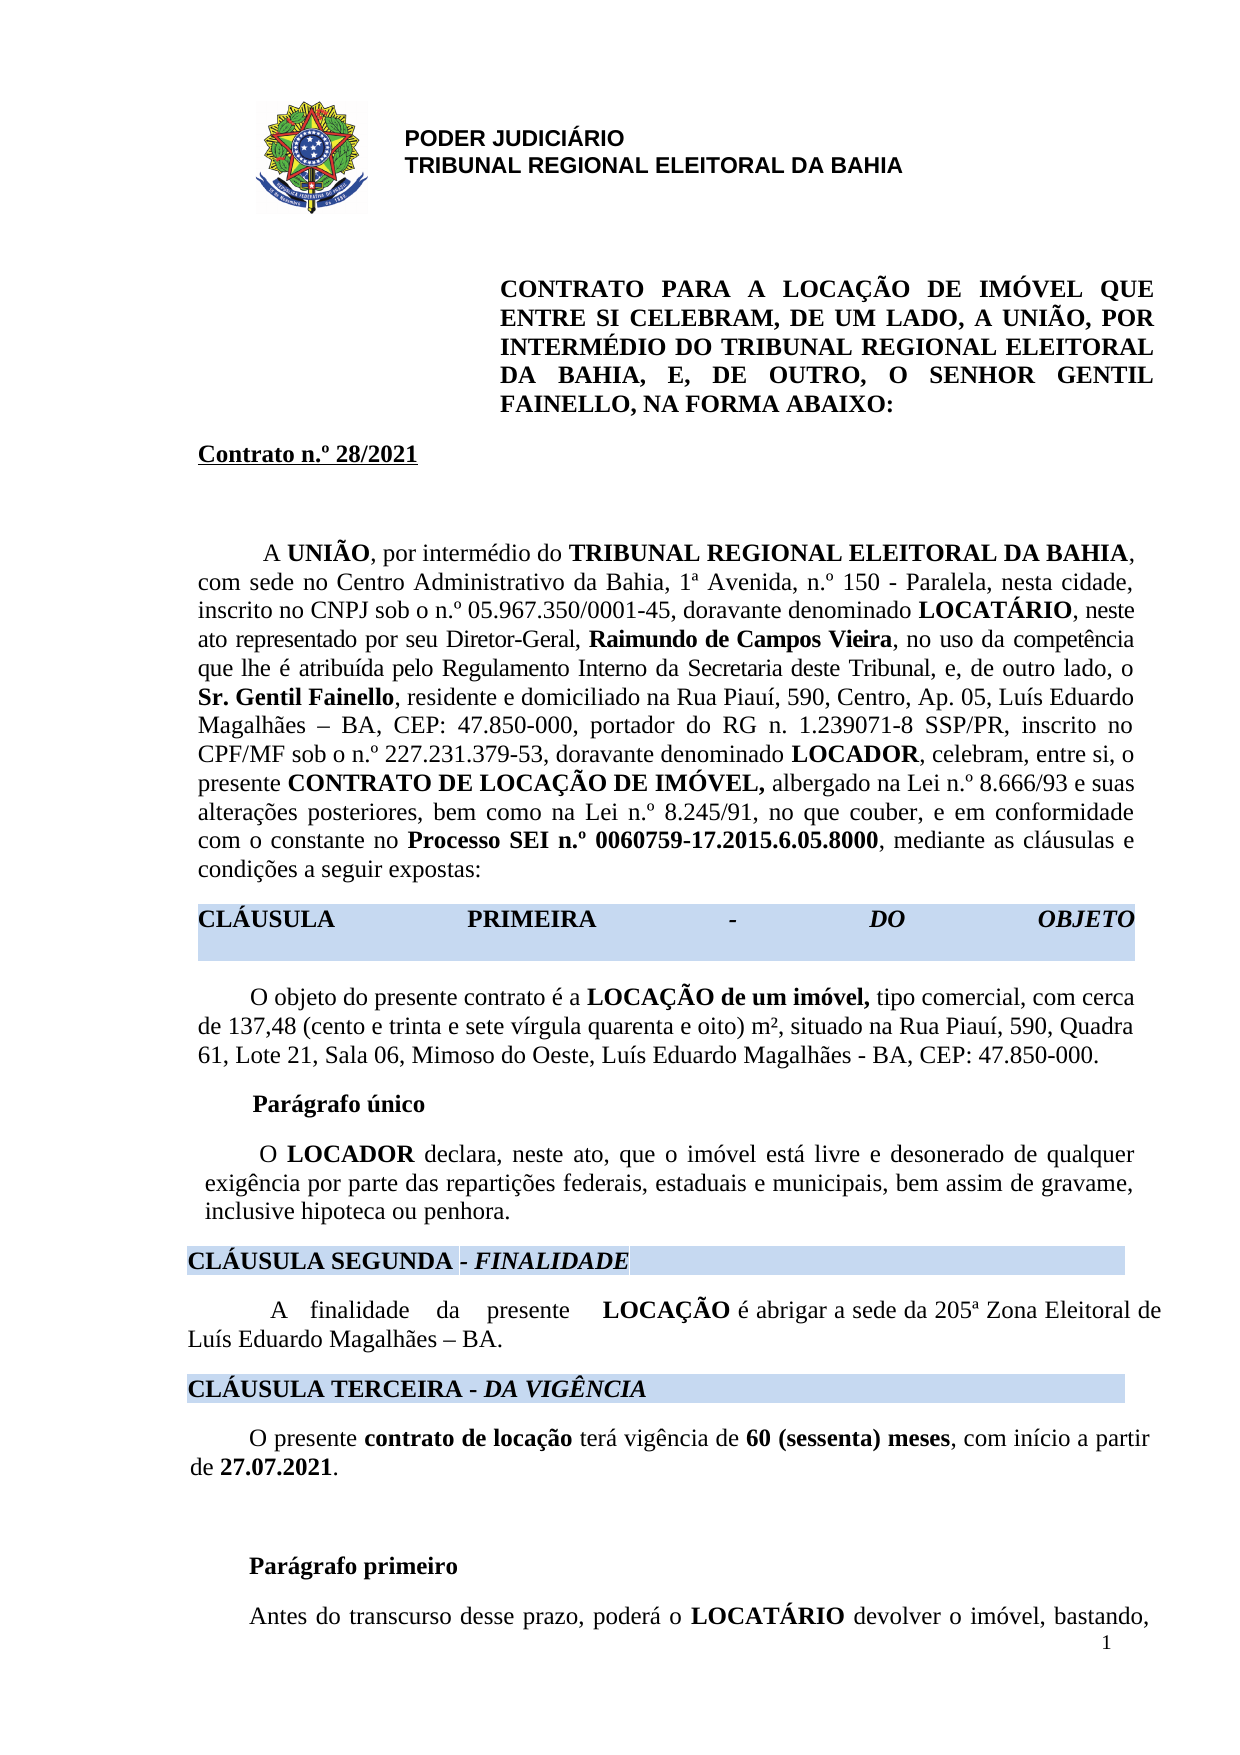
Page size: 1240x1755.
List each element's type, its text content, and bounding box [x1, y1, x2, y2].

text CLÁUSULA TERCEIRA - DA VIGÊNCIA [187, 1374, 1170, 1403]
text Antes do transcurso desse prazo, poderá o LOCATÁRIO devolver o imóvel, bastando, [190, 1601, 1149, 1630]
text A finalidade da presente LOCAÇÃO é abrigar a sede da 205ª Zona Eleitoral de Luís Eduardo Magalhães – BA. [187, 1296, 1162, 1353]
subtitle Parágrafo primeiro [190, 1551, 1149, 1580]
text CLÁUSULA PRIMEIRA - DO OBJETO [198, 904, 1135, 961]
subtitle Contrato n.º 28/2021 [198, 439, 1177, 468]
subtitle Parágrafo único [252, 1089, 1135, 1118]
text A UNIÃO, por intermédio do TRIBUNAL REGIONAL ELEITORAL DA BAHIA, com sede no Centro Administrativo da Bahia, 1ª Avenida, n.º 150 - Paralela, nesta cidade, inscrito no CNPJ sob o n.º 05.967.350/0001-45, doravante denominado LOCATÁRIO, neste ato representado por seu Diretor-Geral, Raimundo de Campos Vieira, no uso da competência que lhe é atribuída pelo Regulamento Interno da Secretaria deste Tribunal, e, de outro lado, o Sr. Gentil Fainello, residente e domiciliado na Rua Piauí, 590, Centro, Ap. 05, Luís Eduardo Magalhães – BA, CEP: 47.850-000, portador do RG n. 1.239071-8 SSP/PR, inscrito no CPF/MF sob o n.º 227.231.379-53, doravante denominado LOCADOR, celebram, entre si, o presente CONTRATO DE LOCAÇÃO DE IMÓVEL, albergado na Lei n.º 8.666/93 e suas alterações posteriores, bem como na Lei n.º 8.245/91, no que couber, e em conformidade com o constante no Processo SEI n.º 0060759-17.2015.6.05.8000, mediante as cláusulas e condições a seguir expostas: [198, 538, 1135, 883]
text O presente contrato de locação terá vigência de 60 (sessenta) meses, com início a partir de 27.07.2021. [190, 1423, 1149, 1481]
text O LOCADOR declara, neste ato, que o imóvel está livre e desonerado de qualquer exigência por parte das repartições federais, estaduais e municipais, bem assim de gravame, inclusive hipoteca ou penhora. [204, 1139, 1135, 1225]
text O objeto do presente contrato é a LOCAÇÃO de um imóvel, tipo comercial, com cerca de 137,48 (cento e trinta e sete vírgula quarenta e oito) m², situado na Rua Piauí, 590, Quadra 61, Lote 21, Sala 06, Mimoso do Oeste, Luís Eduardo Magalhães - BA, CEP: 47.850-000. [198, 982, 1135, 1068]
text CLÁUSULA SEGUNDA - FINALIDADE [187, 1246, 1170, 1275]
text CONTRATO PARA A LOCAÇÃO DE IMÓVEL QUE ENTRE SI CELEBRAM, DE UM LADO, A UNIÃO, POR INTERMÉDIO DO TRIBUNAL REGIONAL ELEITORAL DA BAHIA, E, DE OUTRO, O SENHOR GENTIL FAINELLO, NA FORMA ABAIXO: [500, 274, 1155, 418]
